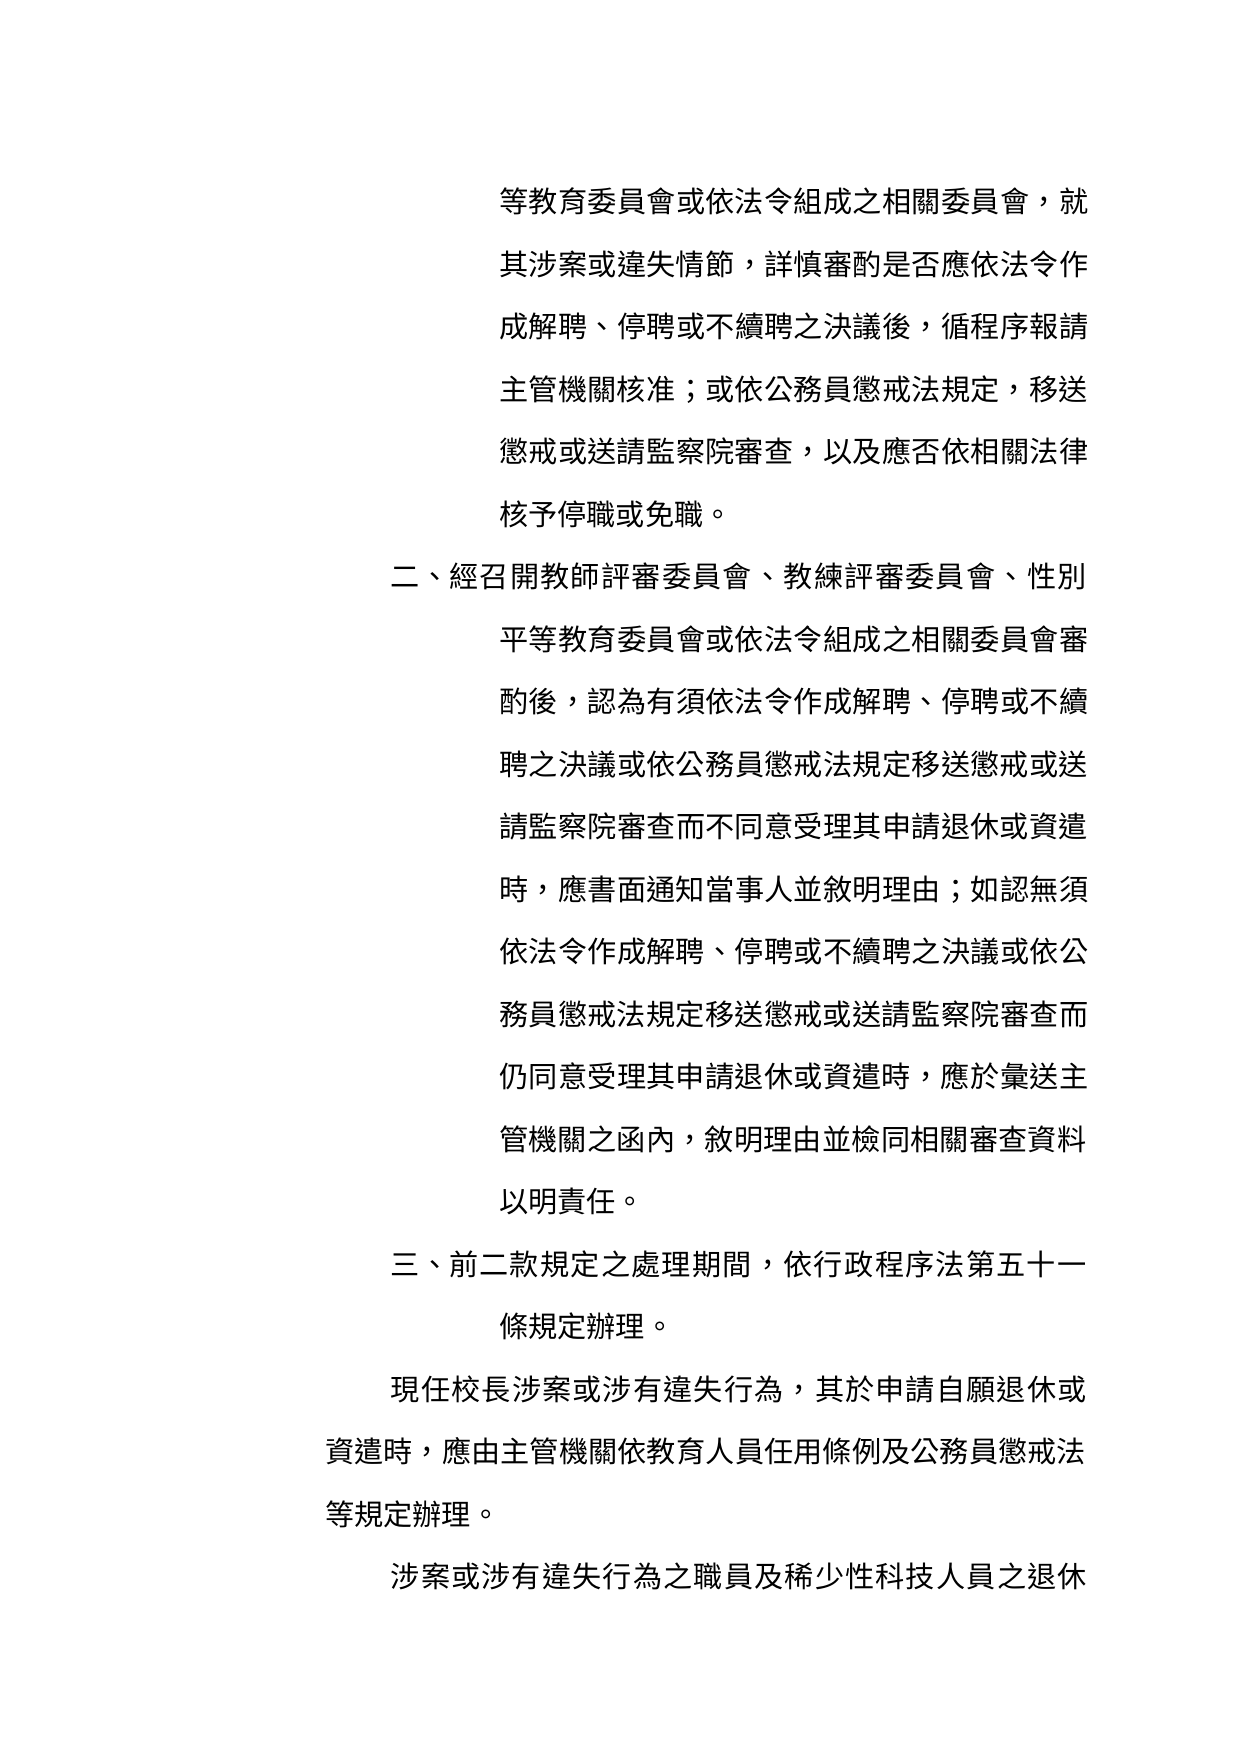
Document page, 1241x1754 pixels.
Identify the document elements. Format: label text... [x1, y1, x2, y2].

list 等教育委員會或依法令組成之相關委員會，就其涉案或違失情節，詳慎審酌是否應依法令作成解聘、停聘或不續聘之決議後，循程序報請主管機關核准；或依公務員懲戒法規定，移送懲戒或送請監察院審查，以及應否依相關法律核予停職或免職。 [391, 158, 1088, 533]
list 前二款規定之處理期間，依行政程序法第五十一條規定辦理。 [391, 1221, 1088, 1346]
text 涉案或涉有違失行為之職員及稀少性科技人員之退休 [325, 1533, 1088, 1596]
list 經召開教師評審委員會、教練評審委員會、性別平等教育委員會或依法令組成之相關委員會審酌後，認為有須依法令作成解聘、停聘或不續聘之決議或依公務員懲戒法規定移送懲戒或送請監察院審查而不同意受理其申請退休或資遣時，應書面通知當事人並敘明理由；如認無須依法令作成解聘、停聘或不續聘之決議或依公務員懲戒法規定移送懲戒或送請監察院審查而仍同意受理其申請退休或資遣時，應於彙送主管機關之函內，敘明理由並檢同相關審查資料，以明責任。 [391, 533, 1088, 1221]
text 現任校長涉案或涉有違失行為，其於申請自願退休或資遣時，應由主管機關依教育人員任用條例及公務員懲戒法等規定辦理。 [325, 1346, 1088, 1533]
